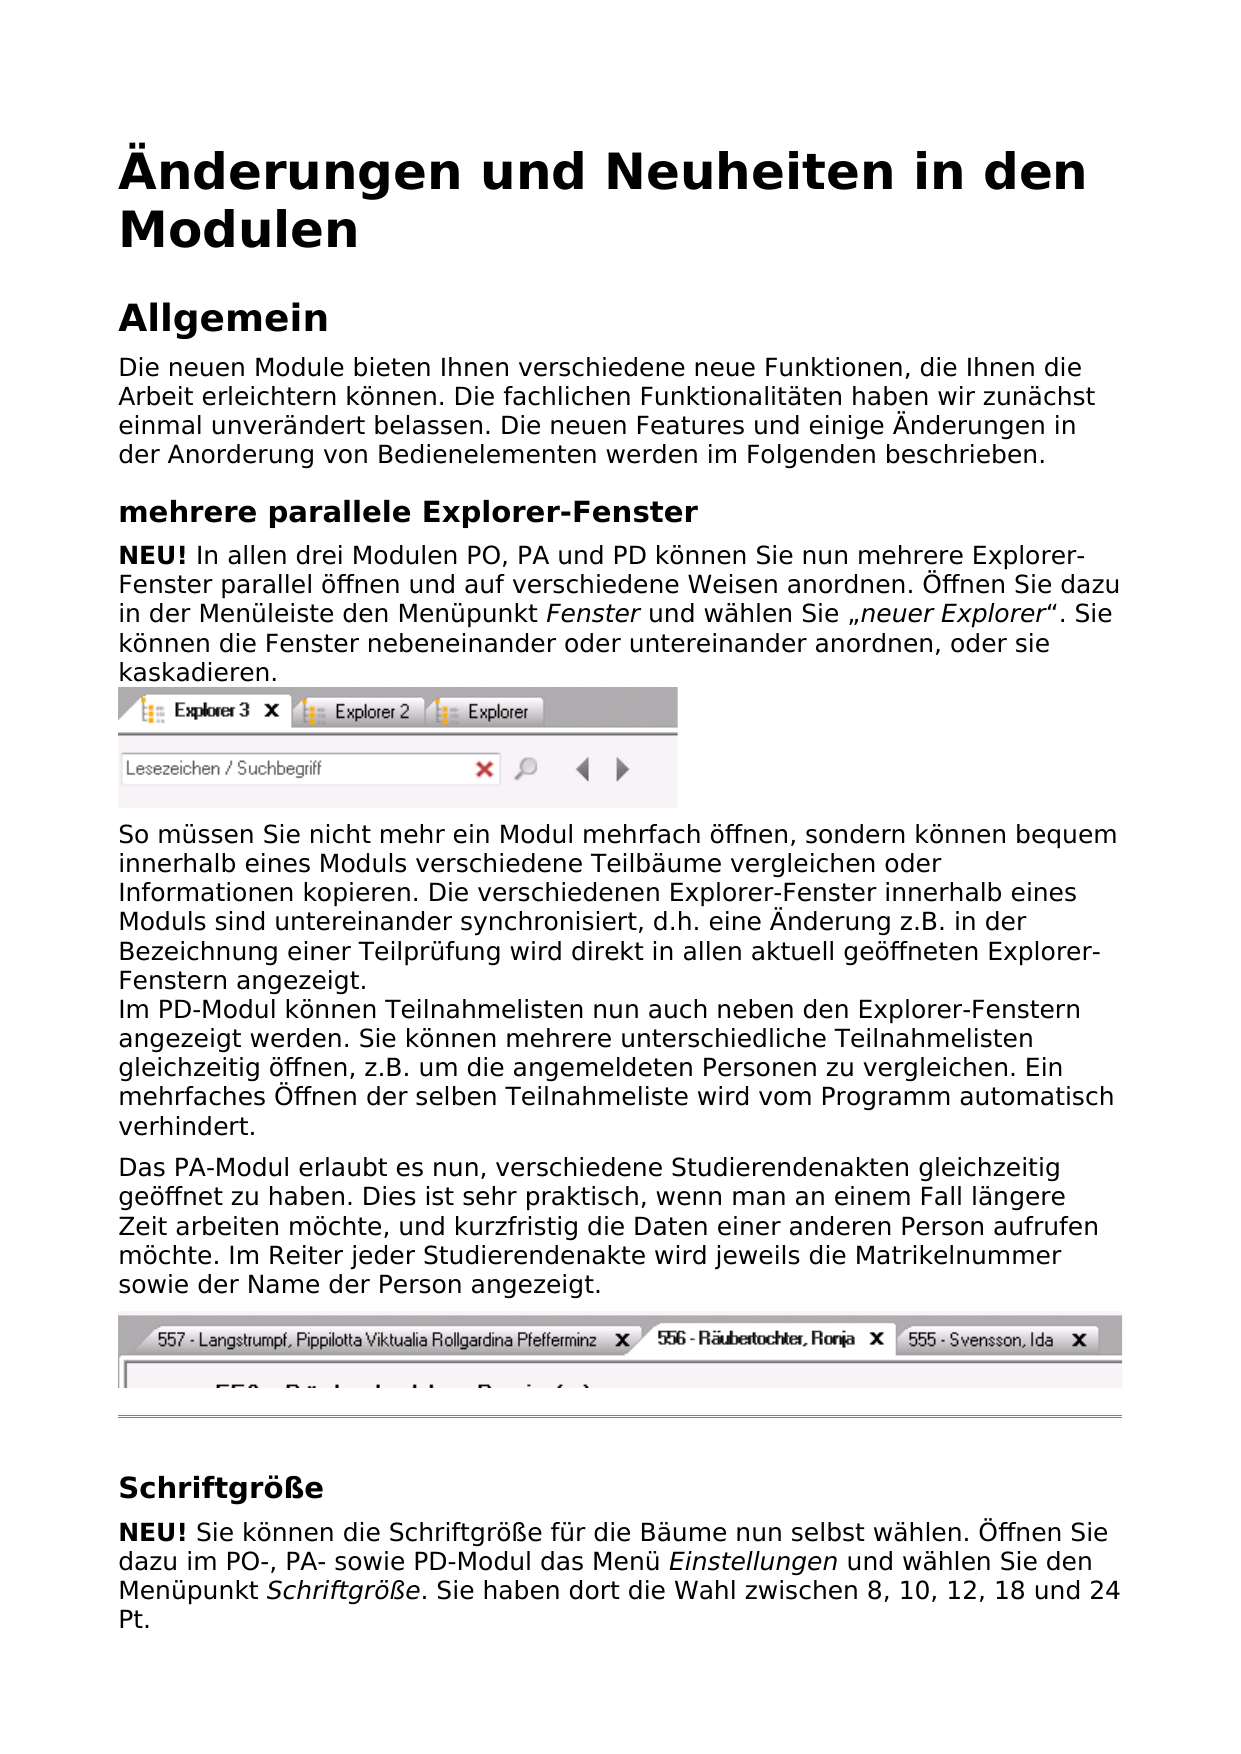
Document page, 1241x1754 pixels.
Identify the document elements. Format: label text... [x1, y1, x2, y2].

text So müssen Sie nicht mehr ein Modul mehrfach öffnen, sondern können bequem innerhalb eines Moduls verschiedene Teilbäume vergleichen oder Informationen kopieren. Die verschiedenen Explorer-Fenster innerhalb eines Moduls sind untereinander synchronisiert, d.h. eine Änderung z.B. in der Bezeichnung einer Teilprüfung wird direkt in allen aktuell geöffneten Explorer-Fenstern angezeigt. [118, 820, 1122, 995]
subtitle Allgemein [118, 297, 1122, 341]
text Im PD-Modul können Teilnahmelisten nun auch neben den Explorer-Fenstern angezeigt werden. Sie können mehrere unterschiedliche Teilnahmelisten gleichzeitig öffnen, z.B. um die angemeldeten Personen zu vergleichen. Ein mehrfaches Öffnen der selben Teilnahmeliste wird vom Programm automatisch verhindert. [118, 995, 1122, 1141]
text NEU! Sie können die Schriftgröße für die Bäume nun selbst wählen. Öffnen Sie dazu im PO-, PA- sowie PD-Modul das Menü Einstellungen und wählen Sie den Menüpunkt Schriftgröße. Sie haben dort die Wahl zwischen 8, 10, 12, 18 und 24 Pt. [118, 1518, 1122, 1635]
subtitle mehrere parallele Explorer-Fenster [118, 495, 1122, 529]
subtitle Änderungen und Neuheiten in den Modulen [118, 143, 1122, 259]
picture [118, 1311, 1123, 1388]
subtitle Schriftgröße [118, 1472, 1122, 1506]
text Das PA-Modul erlaubt es nun, verschiedene Studierendenakten gleichzeitig geöffnet zu haben. Dies ist sehr praktisch, wenn man an einem Fall längere Zeit arbeiten möchte, und kurzfristig die Daten einer anderen Person aufrufen möchte. Im Reiter jeder Studierendenakte wird jeweils die Matrikelnummer sowie der Name der Person angezeigt. [118, 1153, 1122, 1299]
text NEU! In allen drei Modulen PO, PA und PD können Sie nun mehrere Explorer-Fenster parallel öffnen und auf verschiedene Weisen anordnen. Öffnen Sie dazu in der Menüleiste den Menüpunkt Fenster und wählen Sie „neuer Explorer“. Sie können die Fenster nebeneinander oder untereinander anordnen, oder sie kaskadieren. [118, 541, 1122, 687]
text Die neuen Module bieten Ihnen verschiedene neue Funktionen, die Ihnen die Arbeit erleichtern können. Die fachlichen Funktionalitäten haben wir zunächst einmal unverändert belassen. Die neuen Features und einige Änderungen in der Anorderung von Bedienelementen werden im Folgenden beschrieben. [118, 353, 1122, 470]
picture [118, 687, 678, 808]
